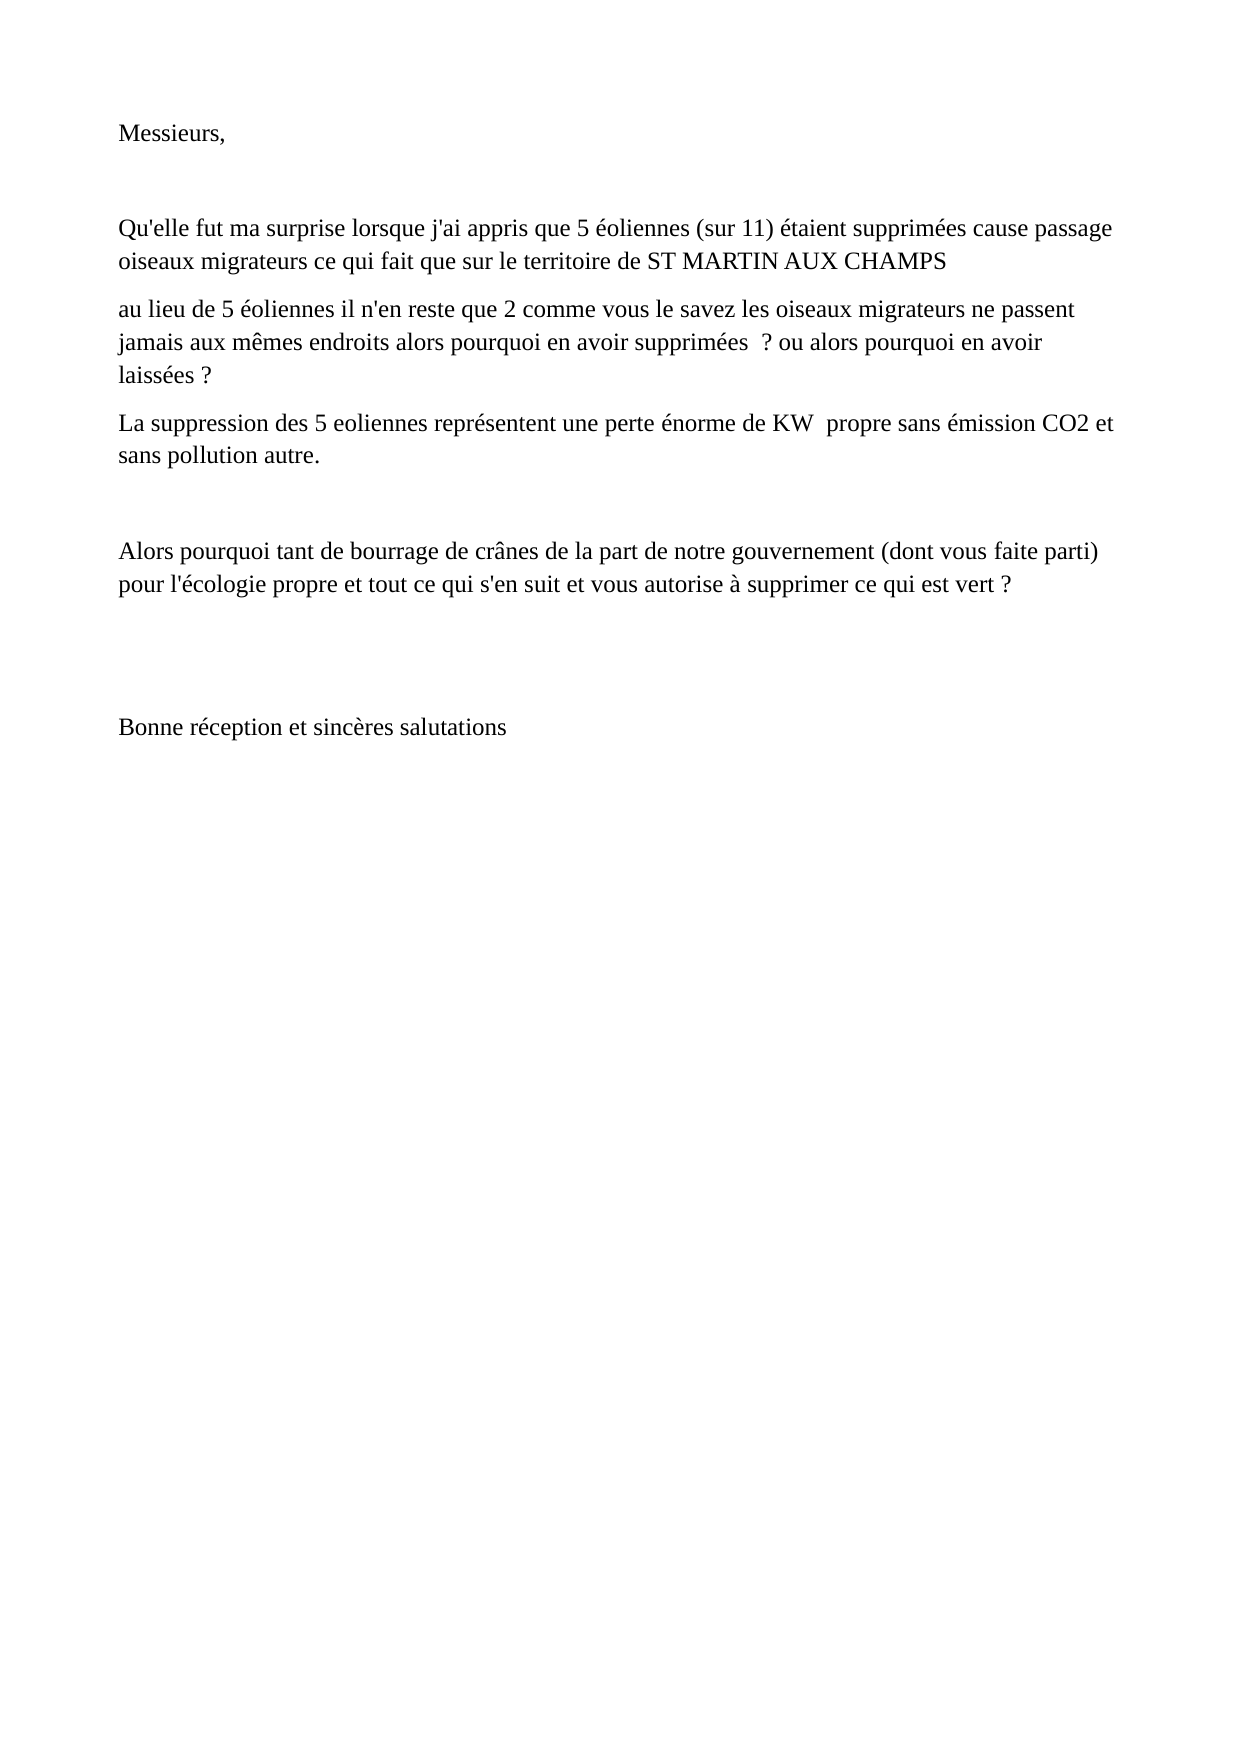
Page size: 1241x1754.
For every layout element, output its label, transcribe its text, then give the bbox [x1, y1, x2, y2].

text Messieurs, [118, 118, 1122, 147]
text Qu'elle fut ma surprise lorsque j'ai appris que 5 éoliennes (sur 11) étaient supprimées cause passage oiseaux migrateurs ce qui fait que sur le territoire de ST MARTIN AUX CHAMPS [118, 213, 1122, 275]
text Alors pourquoi tant de bourrage de crânes de la part de notre gouvernement (dont vous faite parti) pour l'écologie propre et tout ce qui s'en suit et vous autorise à supprimer ce qui est vert ? [118, 536, 1122, 598]
text au lieu de 5 éoliennes il n'en reste que 2 comme vous le savez les oiseaux migrateurs ne passent jamais aux mêmes endroits alors pourquoi en avoir supprimées ? ou alors pourquoi en avoir laissées ? [118, 294, 1122, 389]
text Bonne réception et sincères salutations [118, 712, 1122, 740]
text La suppression des 5 eoliennes représentent une perte énorme de KW propre sans émission CO2 et sans pollution autre. [118, 408, 1122, 469]
